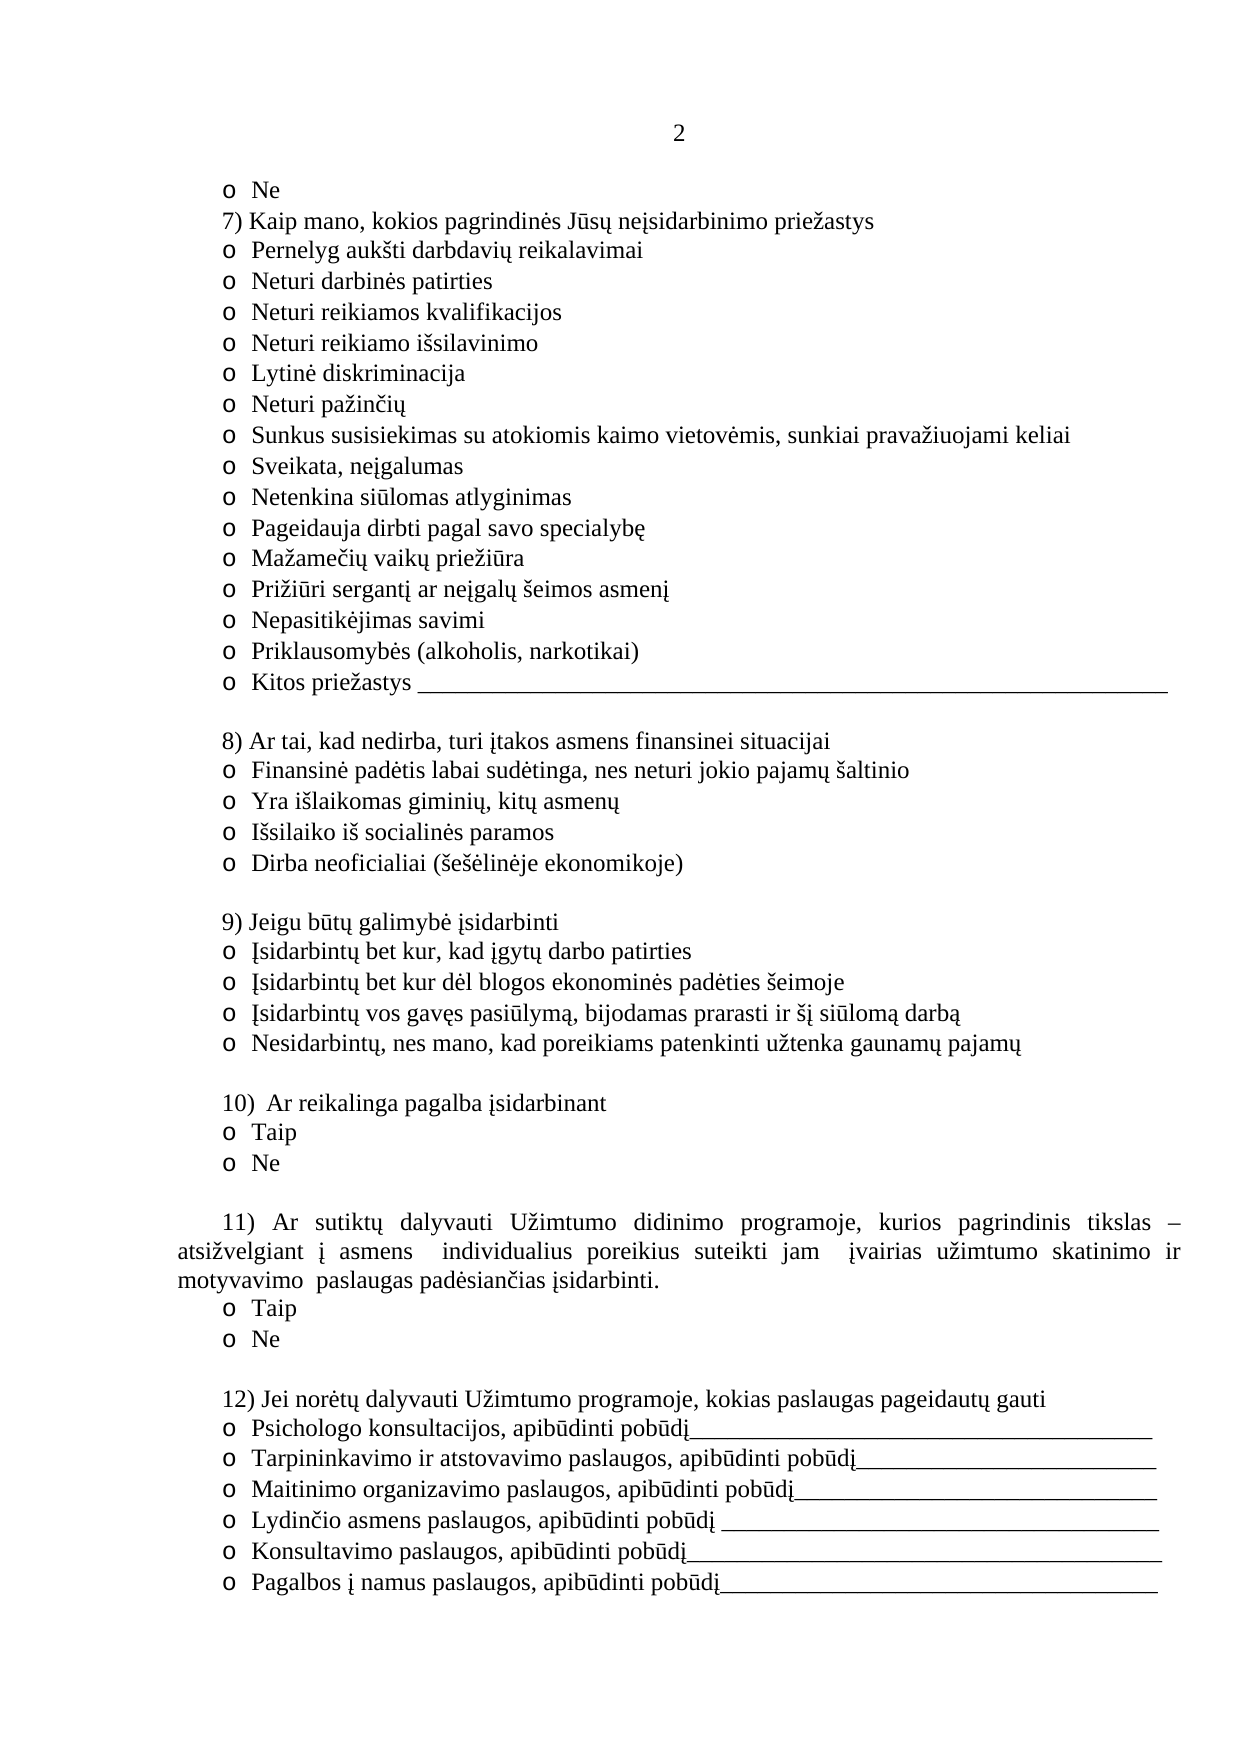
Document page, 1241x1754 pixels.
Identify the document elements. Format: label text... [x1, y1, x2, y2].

text 12) Jei norėtų dalyvauti Užimtumo programoje, kokias paslaugas pageidautų gauti [177, 1384, 1181, 1413]
text o Kitos priežastys ____________________________________________________________ [177, 667, 1181, 698]
text o Priklausomybės (alkoholis, narkotikai) [177, 636, 1181, 667]
text 8) Ar tai, kad nedirba, turi įtakos asmens finansinei situacijai [177, 726, 1181, 755]
text o Taip [177, 1293, 1181, 1324]
text o Įsidarbintų bet kur, kad įgytų darbo patirties [177, 936, 1181, 967]
text o Sunkus susisiekimas su atokiomis kaimo vietovėmis, sunkiai pravažiuojami keliai [177, 420, 1181, 451]
text o Taip [177, 1117, 1181, 1148]
text o Neturi reikiamos kvalifikacijos [177, 297, 1181, 328]
text o Mažamečių vaikų priežiūra [177, 543, 1181, 574]
text o Psichologo konsultacijos, apibūdinti pobūdį_____________________________________ [177, 1413, 1181, 1443]
text o Yra išlaikomas giminių, kitų asmenų [177, 786, 1181, 817]
text o Dirba neoficialiai (šešėlinėje ekonomikoje) [177, 848, 1181, 878]
text o Išsilaiko iš socialinės paramos [177, 817, 1181, 848]
text o Pageidauja dirbti pagal savo specialybę [177, 513, 1181, 543]
text o Įsidarbintų bet kur dėl blogos ekonominės padėties šeimoje [177, 967, 1181, 998]
text o Neturi reikiamo išsilavinimo [177, 328, 1181, 358]
text o Sveikata, neįgalumas [177, 451, 1181, 482]
text o Nepasitikėjimas savimi [177, 605, 1181, 636]
text o Ne [177, 1148, 1181, 1178]
text 7) Kaip mano, kokios pagrindinės Jūsų neįsidarbinimo priežastys [177, 206, 1181, 235]
text o Konsultavimo paslaugos, apibūdinti pobūdį______________________________________ [177, 1536, 1181, 1567]
text 11) Ar sutiktų dalyvauti Užimtumo didinimo programoje, kurios pagrindinis tikslas – atsižvelgiant į asmens individualius poreikius suteikti jam įvairias užimtumo skatinimo ir motyvavimo paslaugas padėsiančias įsidarbinti. [177, 1207, 1181, 1293]
text o Neturi darbinės patirties [177, 266, 1181, 297]
text o Pernelyg aukšti darbdavių reikalavimai [177, 235, 1181, 266]
text o Ne [177, 176, 1181, 206]
text 10) Ar reikalinga pagalba įsidarbinant [177, 1088, 1181, 1117]
text o Netenkina siūlomas atlyginimas [177, 482, 1181, 513]
text o Maitinimo organizavimo paslaugos, apibūdinti pobūdį_____________________________ [177, 1474, 1181, 1505]
text o Ne [177, 1324, 1181, 1355]
text o Prižiūri sergantį ar neįgalų šeimos asmenį [177, 574, 1181, 605]
text o Lytinė diskriminacija [177, 358, 1181, 389]
text o Finansinė padėtis labai sudėtinga, nes neturi jokio pajamų šaltinio [177, 755, 1181, 786]
text o Įsidarbintų vos gavęs pasiūlymą, bijodamas prarasti ir šį siūlomą darbą [177, 998, 1181, 1028]
text 9) Jeigu būtų galimybė įsidarbinti [177, 907, 1181, 936]
text o Tarpininkavimo ir atstovavimo paslaugos, apibūdinti pobūdį________________________ [177, 1443, 1181, 1474]
text o Lydinčio asmens paslaugos, apibūdinti pobūdį ___________________________________ [177, 1505, 1181, 1536]
text o Nesidarbintų, nes mano, kad poreikiams patenkinti užtenka gaunamų pajamų [177, 1028, 1181, 1059]
text o Neturi pažinčių [177, 389, 1181, 420]
text o Pagalbos į namus paslaugos, apibūdinti pobūdį___________________________________ [177, 1567, 1181, 1598]
